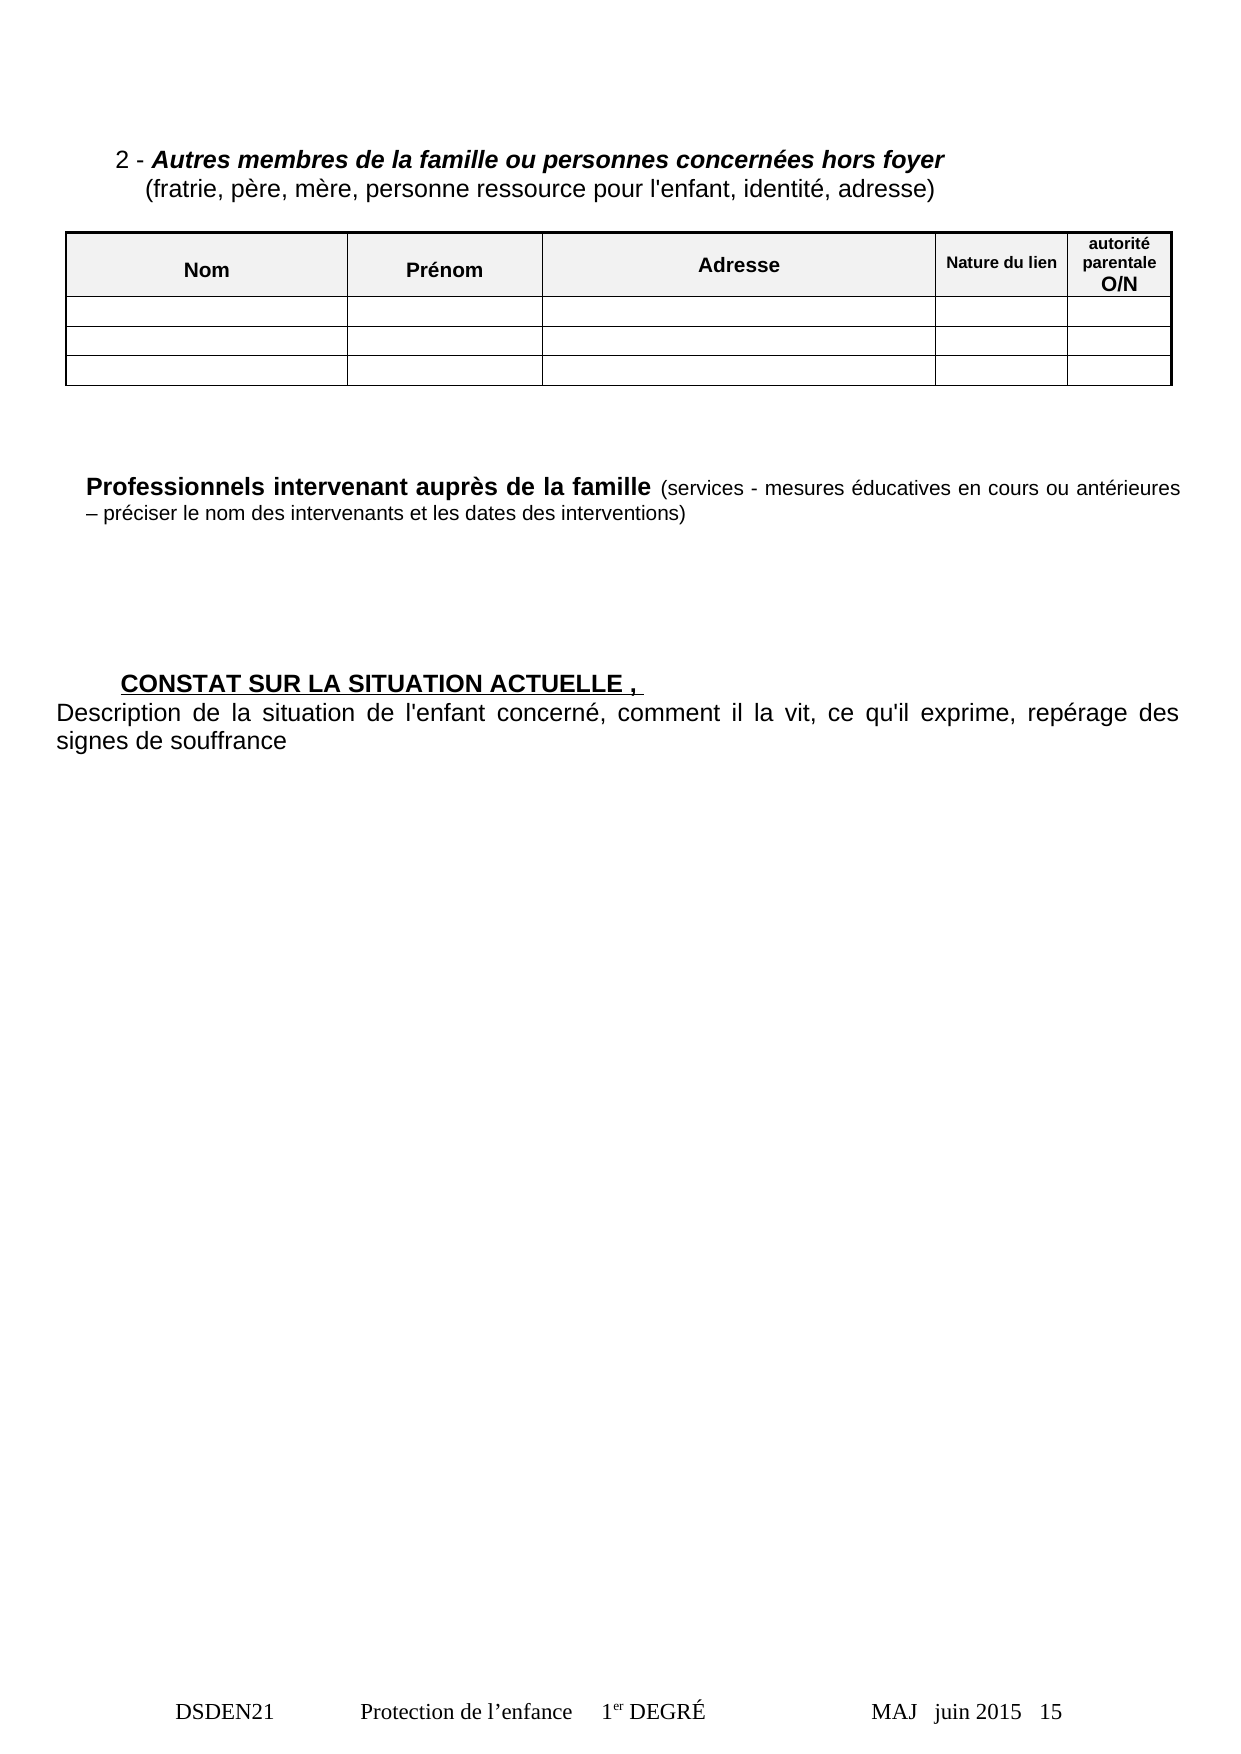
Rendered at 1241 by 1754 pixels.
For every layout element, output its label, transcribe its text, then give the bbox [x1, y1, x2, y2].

table_header Adresse [543, 234, 935, 296]
table_cell [67, 327, 347, 355]
table_header autorité parentale O/N [1068, 234, 1170, 296]
table_cell [1068, 356, 1170, 385]
table_cell [936, 356, 1067, 385]
table_cell [543, 327, 935, 355]
table_cell [1068, 297, 1170, 326]
table_cell [348, 356, 542, 385]
text 2 - Autres membres de la famille ou personnes concernées hors foyer [115, 145, 1181, 174]
text (fratrie, père, mère, personne ressource pour l'enfant, identité, adresse) [145, 174, 1181, 203]
table_cell [543, 356, 935, 385]
table_cell [348, 327, 542, 355]
table_header Nom [67, 234, 347, 296]
table_cell [543, 297, 935, 326]
table_cell [936, 297, 1067, 326]
table_cell [348, 297, 542, 326]
table_cell [67, 297, 347, 326]
table_header Prénom [348, 234, 542, 296]
table_cell [1068, 327, 1170, 355]
text Description de la situation de l'enfant concerné, comment il la vit, ce qu'il exprime, repérage des signes de souffrance [56, 698, 1181, 755]
text Professionnels intervenant auprès de la famille (services - mesures éducatives en cours ou antérieures – préciser le nom des intervenants et les dates des interventions) [86, 472, 1181, 525]
text CONSTAT SUR LA SITUATION ACTUELLE , [86, 669, 1181, 698]
table_header Nature du lien [936, 234, 1067, 296]
table_cell [67, 356, 347, 385]
table_cell [936, 327, 1067, 355]
